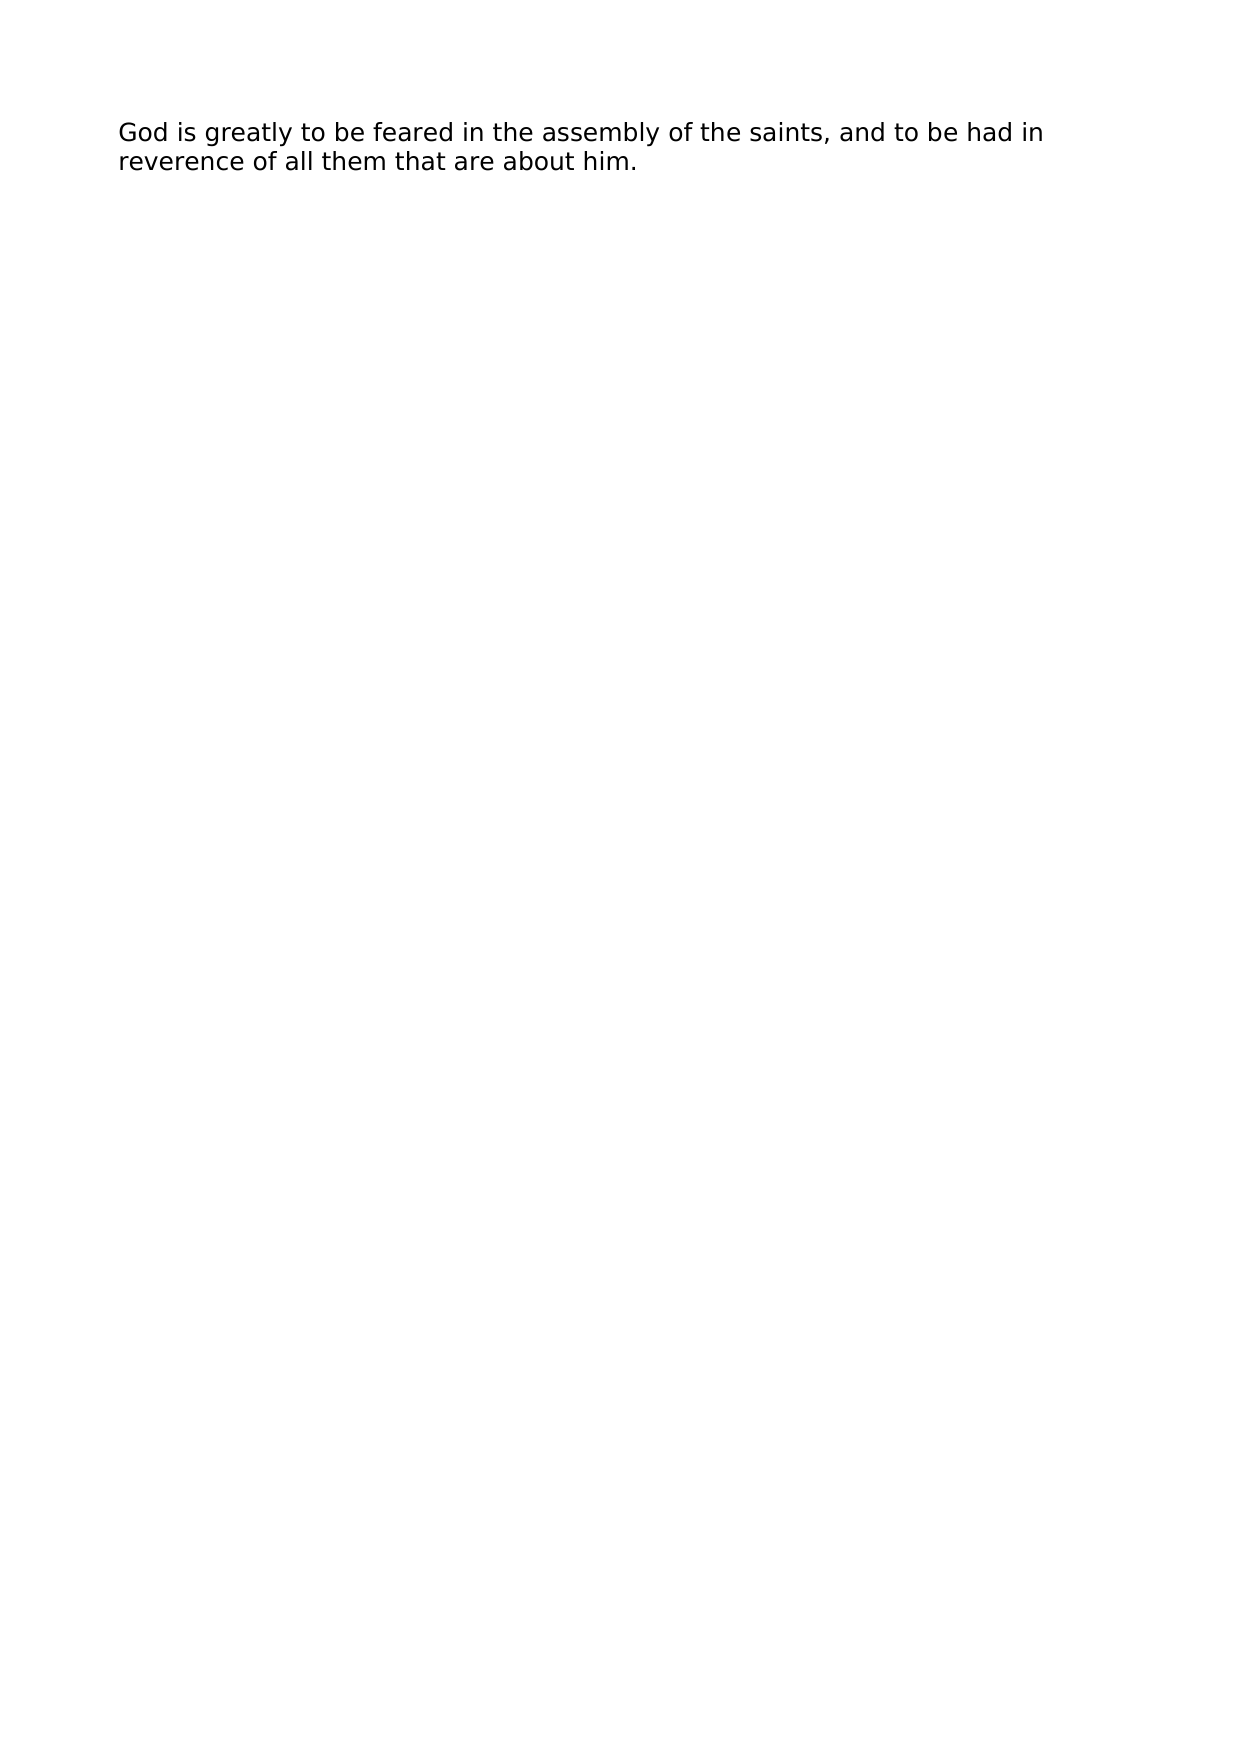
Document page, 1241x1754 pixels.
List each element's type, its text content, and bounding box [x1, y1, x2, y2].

text God is greatly to be feared in the assembly of the saints, and to be had in reverence of all them that are about him. [118, 118, 1122, 176]
